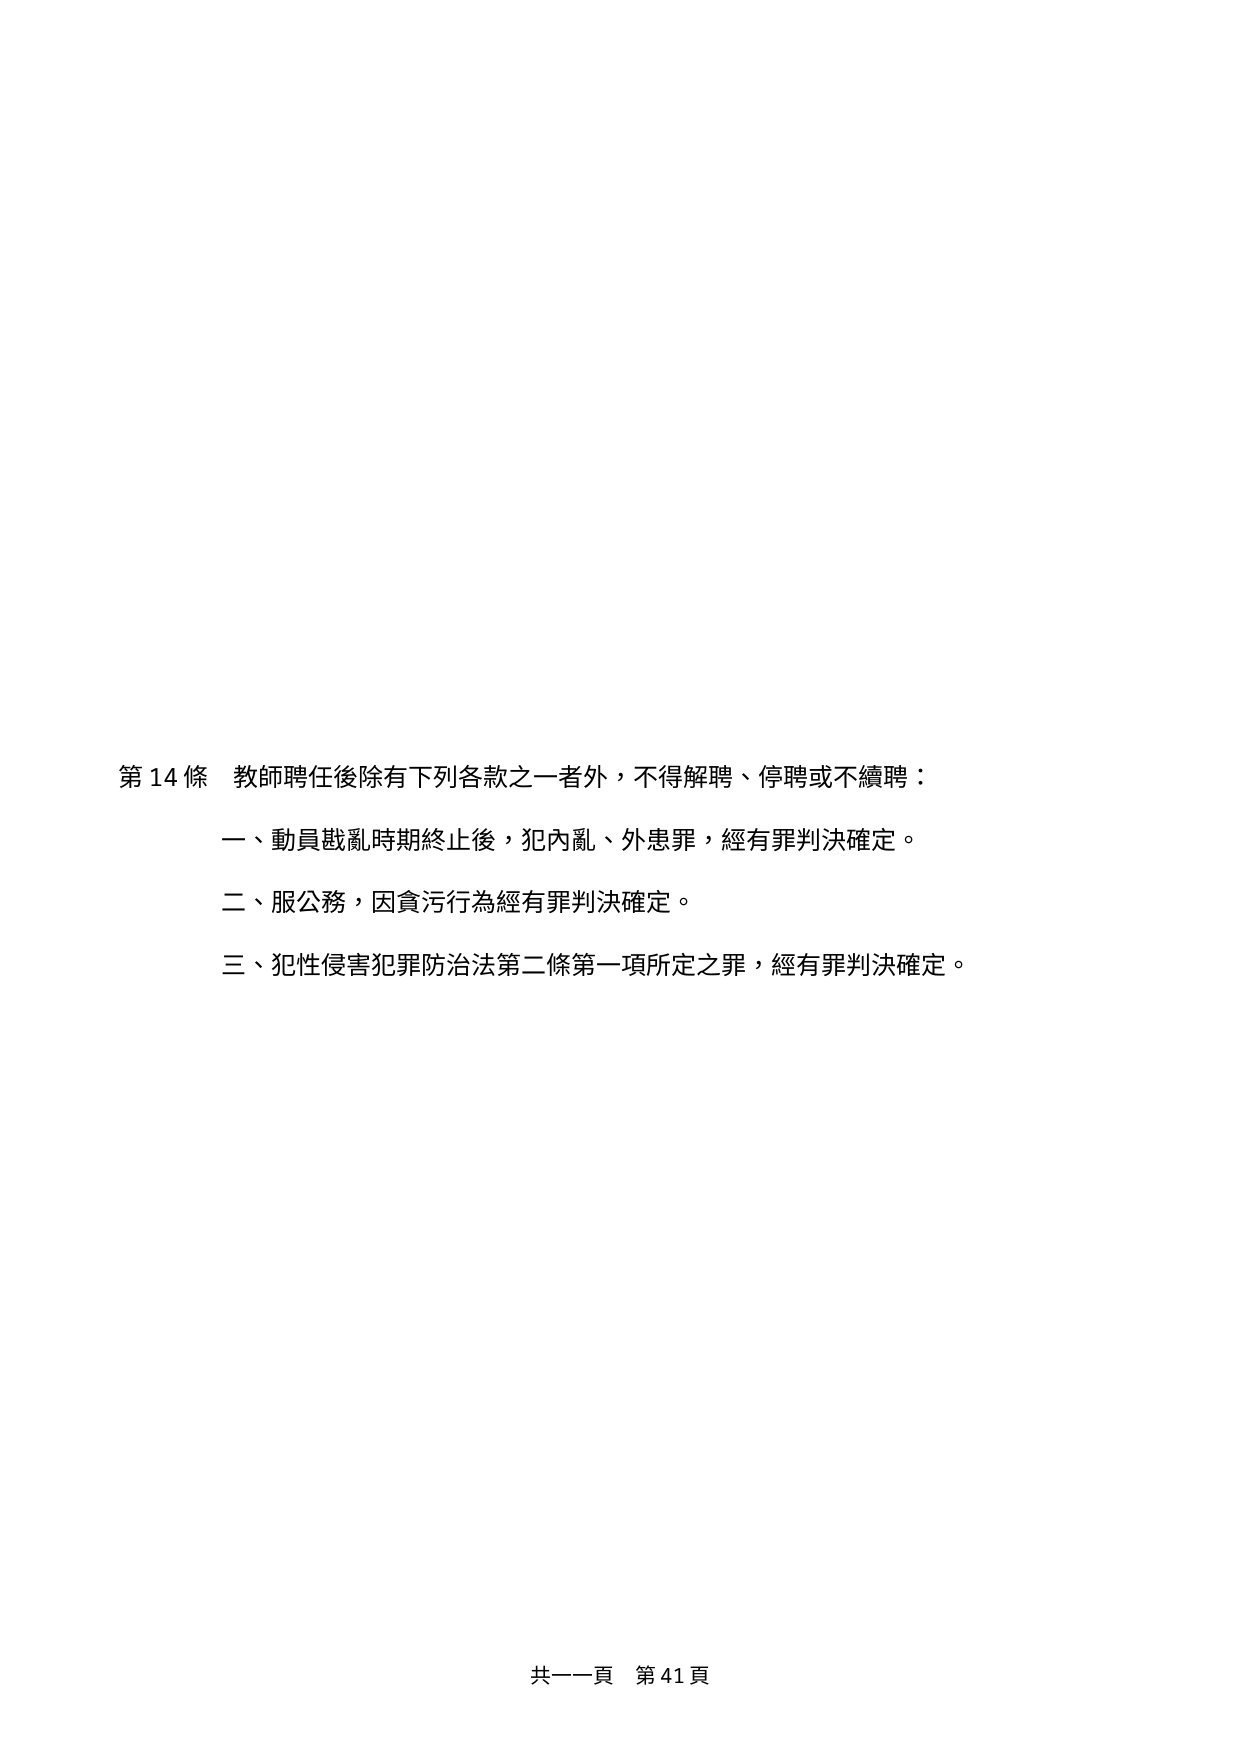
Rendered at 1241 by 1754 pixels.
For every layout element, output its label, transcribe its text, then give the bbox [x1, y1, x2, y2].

text 一、動員戡亂時期終止後，犯內亂、外患罪，經有罪判決確定。 [221, 797, 1122, 859]
text 三、犯性侵害犯罪防治法第二條第一項所定之罪，經有罪判決確定。 [221, 922, 1122, 984]
text 二、服公務，因貪污行為經有罪判決確定。 [221, 859, 1122, 922]
text 第14條 教師聘任後除有下列各款之一者外，不得解聘、停聘或不續聘： [118, 734, 1122, 797]
